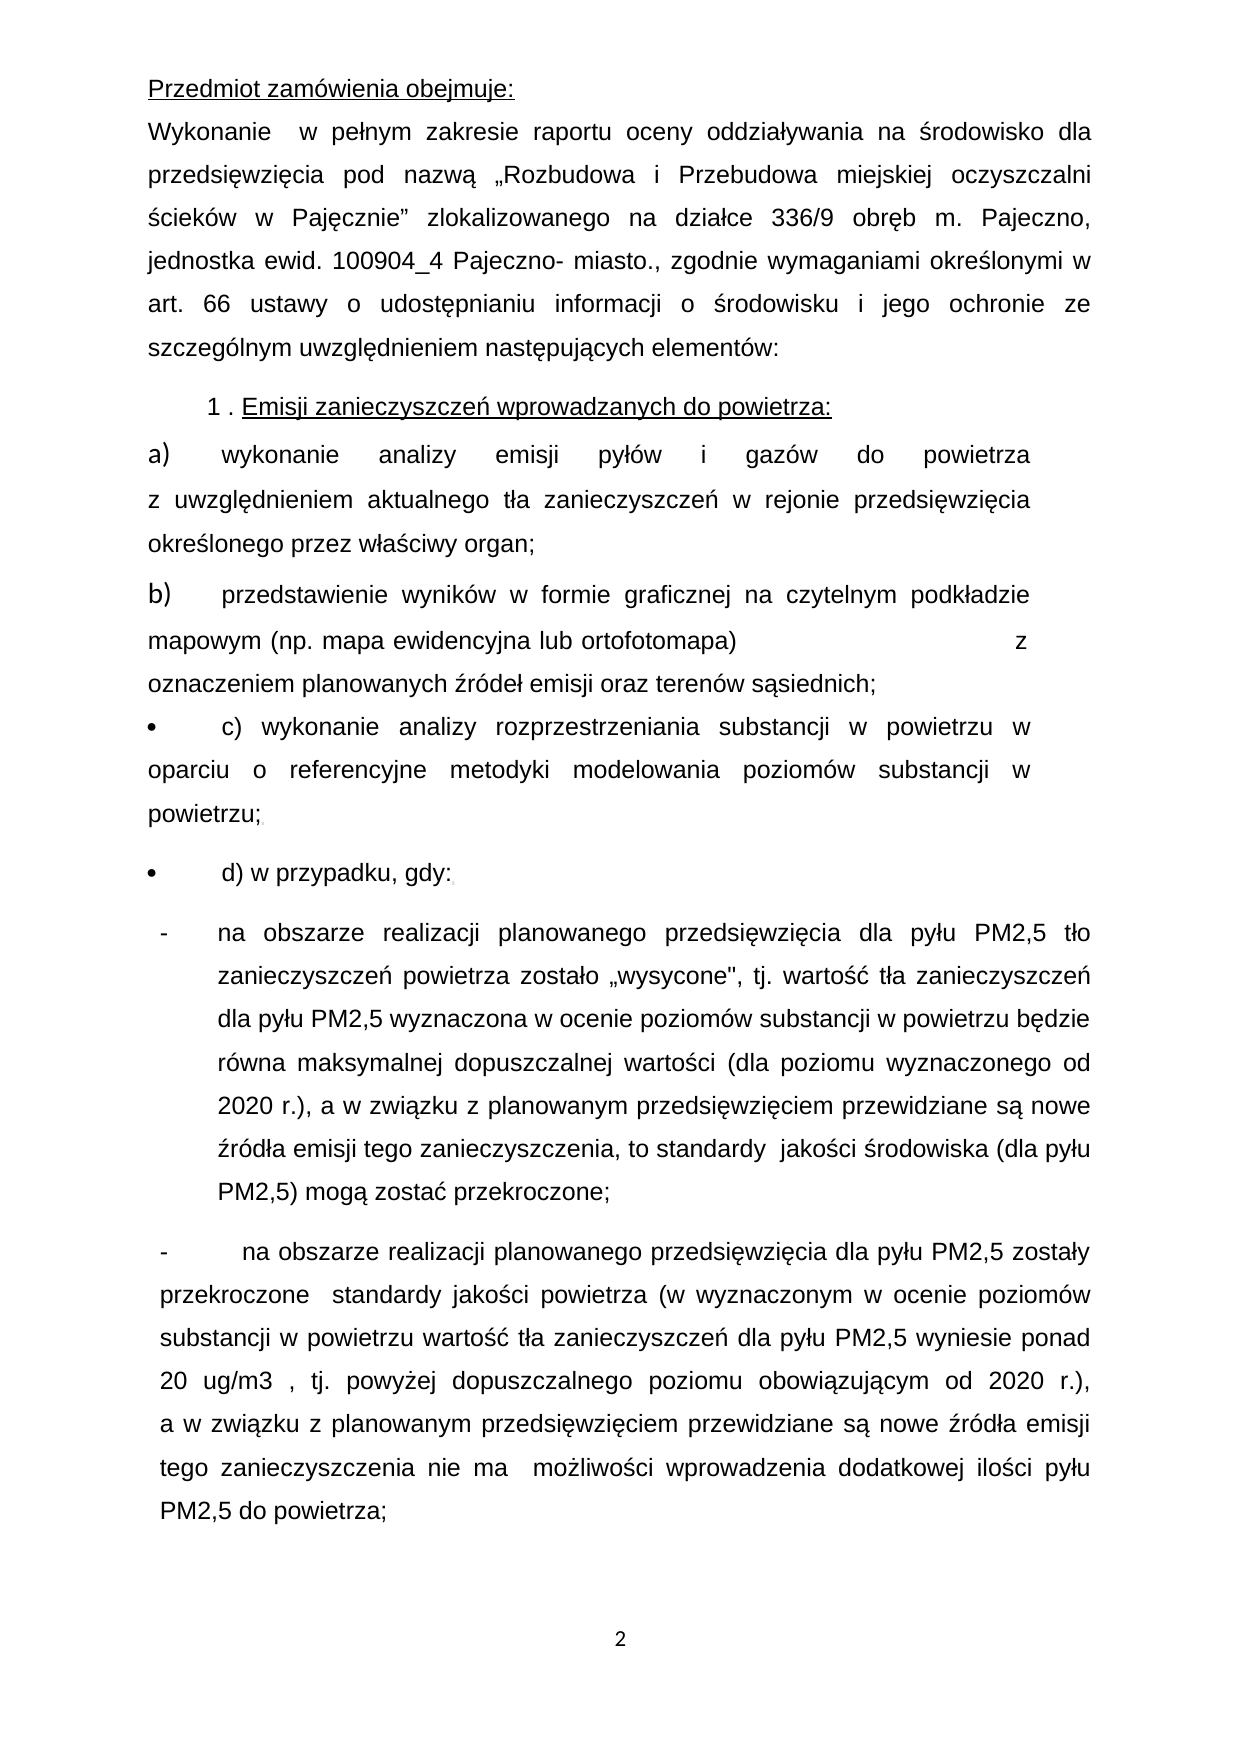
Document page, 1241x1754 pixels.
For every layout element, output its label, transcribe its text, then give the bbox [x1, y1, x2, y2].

text - na obszarze realizacji planowanego przedsięwzięcia dla pyłu PM2,5 zostały przekroczone standardy jakości powietrza (w wyznaczonym w ocenie poziomów substancji w powietrzu wartość tła zanieczyszczeń dla pyłu PM2,5 wyniesie ponad 20 ug/m3 , tj. powyżej dopuszczalnego poziomu obowiązującym od 2020 r.), a w związku z planowanym przedsięwzięciem przewidziane są nowe źródła emisji tego zanieczyszczenia nie ma możliwości wprowadzenia dodatkowej ilości pyłu PM2,5 do powietrza; [159, 1237, 1092, 1524]
text 1 . Emisji zanieczyszczeń wprowadzanych do powietrza: [207, 392, 1046, 421]
text Wykonanie w pełnym zakresie raportu oceny oddziaływania na środowisko dla przedsięwzięcia pod nazwą „Rozbudowa i Przebudowa miejskiej oczyszczalni ścieków w Pajęcznie” zlokalizowanego na działce 336/9 obręb m. Pajeczno, jednostka ewid. 100904_4 Pajeczno- miasto., zgodnie wymaganiami określonymi w art. 66 ustawy o udostępnianiu informacji o środowisku i jego ochronie ze szczególnym uwzględnieniem następujących elementów: [148, 117, 1093, 361]
text - na obszarze realizacji planowanego przedsięwzięcia dla pyłu PM2,5 tło zanieczyszczeń powietrza zostało „wysycone", tj. wartość tła zanieczyszczeń dla pyłu PM2,5 wyznaczona w ocenie poziomów substancji w powietrzu będzie równa maksymalnej dopuszczalnej wartości (dla poziomu wyznaczonego od 2020 r.), a w związku z planowanym przedsięwzięciem przewidziane są nowe źródła emisji tego zanieczyszczenia, to standardy jakości środowiska (dla pyłu PM2,5) mogą zostać przekroczone; [159, 918, 1092, 1206]
list d) w przypadku, gdy: [148, 858, 1031, 887]
list c) wykonanie analizy rozprzestrzeniania substancji w powietrzu w oparciu o referencyjne metodyki modelowania poziomów substancji w powietrzu; [148, 712, 1031, 827]
text Przedmiot zamówienia obejmuje: [148, 74, 1093, 102]
list przedstawienie wyników w formie graficznej na czytelnym podkładzie mapowym (np. mapa ewidencyjna lub ortofotomapa) z oznaczeniem planowanych źródeł emisji oraz terenów sąsiednich; [148, 576, 1031, 697]
list wykonanie analizy emisji pyłów i gazów do powietrza z uwzględnieniem aktualnego tła zanieczyszczeń w rejonie przedsięwzięcia określonego przez właściwy organ; [148, 435, 1031, 557]
